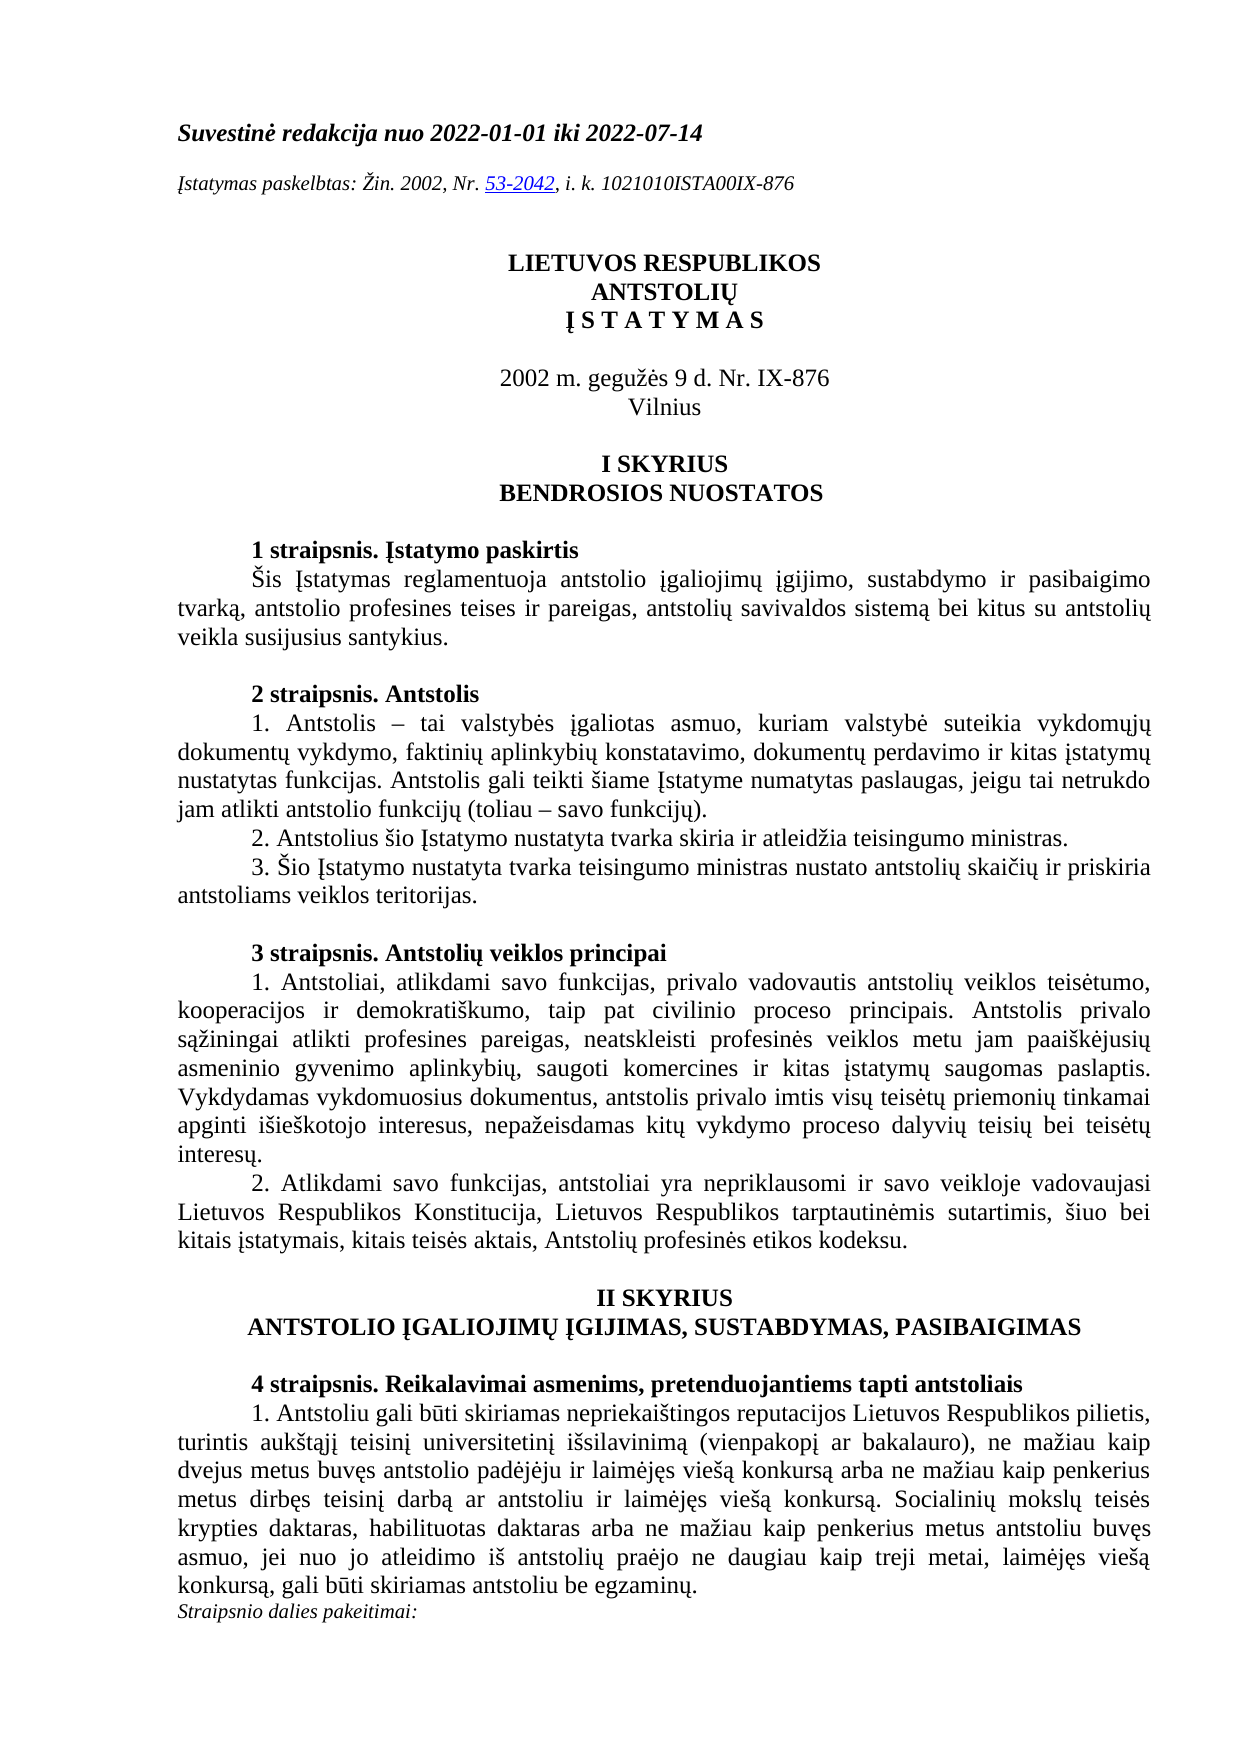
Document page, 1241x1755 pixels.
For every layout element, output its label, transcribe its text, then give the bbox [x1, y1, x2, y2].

text 4 straipsnis. Reikalavimai asmenims, pretenduojantiems tapti antstoliais [177, 1369, 1152, 1398]
text Vilnius [177, 392, 1152, 420]
text Suvestinė redakcija nuo 2022-01-01 iki 2022-07-14 [177, 118, 1152, 147]
text 2 straipsnis. Antstolis [177, 679, 1152, 708]
text ANTSTOLIŲ [177, 277, 1152, 305]
text 1. Antstolis – tai valstybės įgaliotas asmuo, kuriam valstybė suteikia vykdomųjų dokumentų vykdymo, faktinių aplinkybių konstatavimo, dokumentų perdavimo ir kitas įstatymų nustatytas funkcijas. Antstolis gali teikti šiame Įstatyme numatytas paslaugas, jeigu tai netrukdo jam atlikti antstolio funkcijų (toliau – savo funkcijų). [177, 708, 1152, 823]
text Straipsnio dalies pakeitimai: [177, 1599, 1152, 1623]
text I SKYRIUS [177, 449, 1152, 478]
text 2. Atlikdami savo funkcijas, antstoliai yra nepriklausomi ir savo veikloje vadovaujasi Lietuvos Respublikos Konstitucija, Lietuvos Respublikos tarptautinėmis sutartimis, šiuo bei kitais įstatymais, kitais teisės aktais, Antstolių profesinės etikos kodeksu. [177, 1168, 1152, 1254]
text LIETUVOS RESPUBLIKOS [177, 248, 1152, 277]
text 2. Antstolius šio Įstatymo nustatyta tvarka skiria ir atleidžia teisingumo ministras. [177, 823, 1152, 852]
text 1. Antstoliu gali būti skiriamas nepriekaištingos reputacijos Lietuvos Respublikos pilietis, turintis aukštąjį teisinį universitetinį išsilavinimą (vienpakopį ar bakalauro), ne mažiau kaip dvejus metus buvęs antstolio padėjėju ir laimėjęs viešą konkursą arba ne mažiau kaip penkerius metus dirbęs teisinį darbą ar antstoliu ir laimėjęs viešą konkursą. Socialinių mokslų teisės krypties daktaras, habilituotas daktaras arba ne mažiau kaip penkerius metus antstoliu buvęs asmuo, jei nuo jo atleidimo iš antstolių praėjo ne daugiau kaip treji metai, laimėjęs viešą konkursą, gali būti skiriamas antstoliu be egzaminų. [177, 1398, 1152, 1599]
text Įstatymas paskelbtas: Žin. 2002, Nr. 53-2042, i. k. 1021010ISTA00IX-876 [177, 171, 1152, 195]
text ANTSTOLIO ĮGALIOJIMŲ ĮGIJIMAS, SUSTABDYMAS, PASIBAIGIMAS [177, 1312, 1152, 1340]
text BENDROSIOS NUOSTATOS [177, 478, 1152, 507]
text Į S T A T Y M A S [177, 305, 1152, 334]
text 3 straipsnis. Antstolių veiklos principai [177, 938, 1152, 967]
text 1 straipsnis. Įstatymo paskirtis [177, 535, 1152, 564]
text II SKYRIUS [177, 1283, 1152, 1312]
text 2002 m. gegužės 9 d. Nr. IX-876 [177, 363, 1152, 392]
text 3. Šio Įstatymo nustatyta tvarka teisingumo ministras nustato antstolių skaičių ir priskiria antstoliams veiklos teritorijas. [177, 852, 1152, 909]
text 1. Antstoliai, atlikdami savo funkcijas, privalo vadovautis antstolių veiklos teisėtumo, kooperacijos ir demokratiškumo, taip pat civilinio proceso principais. Antstolis privalo sąžiningai atlikti profesines pareigas, neatskleisti profesinės veiklos metu jam paaiškėjusių asmeninio gyvenimo aplinkybių, saugoti komercines ir kitas įstatymų saugomas paslaptis. Vykdydamas vykdomuosius dokumentus, antstolis privalo imtis visų teisėtų priemonių tinkamai apginti išieškotojo interesus, nepažeisdamas kitų vykdymo proceso dalyvių teisių bei teisėtų interesų. [177, 967, 1152, 1168]
text Šis Įstatymas reglamentuoja antstolio įgaliojimų įgijimo, sustabdymo ir pasibaigimo tvarką, antstolio profesines teises ir pareigas, antstolių savivaldos sistemą bei kitus su antstolių veikla susijusius santykius. [177, 564, 1152, 650]
